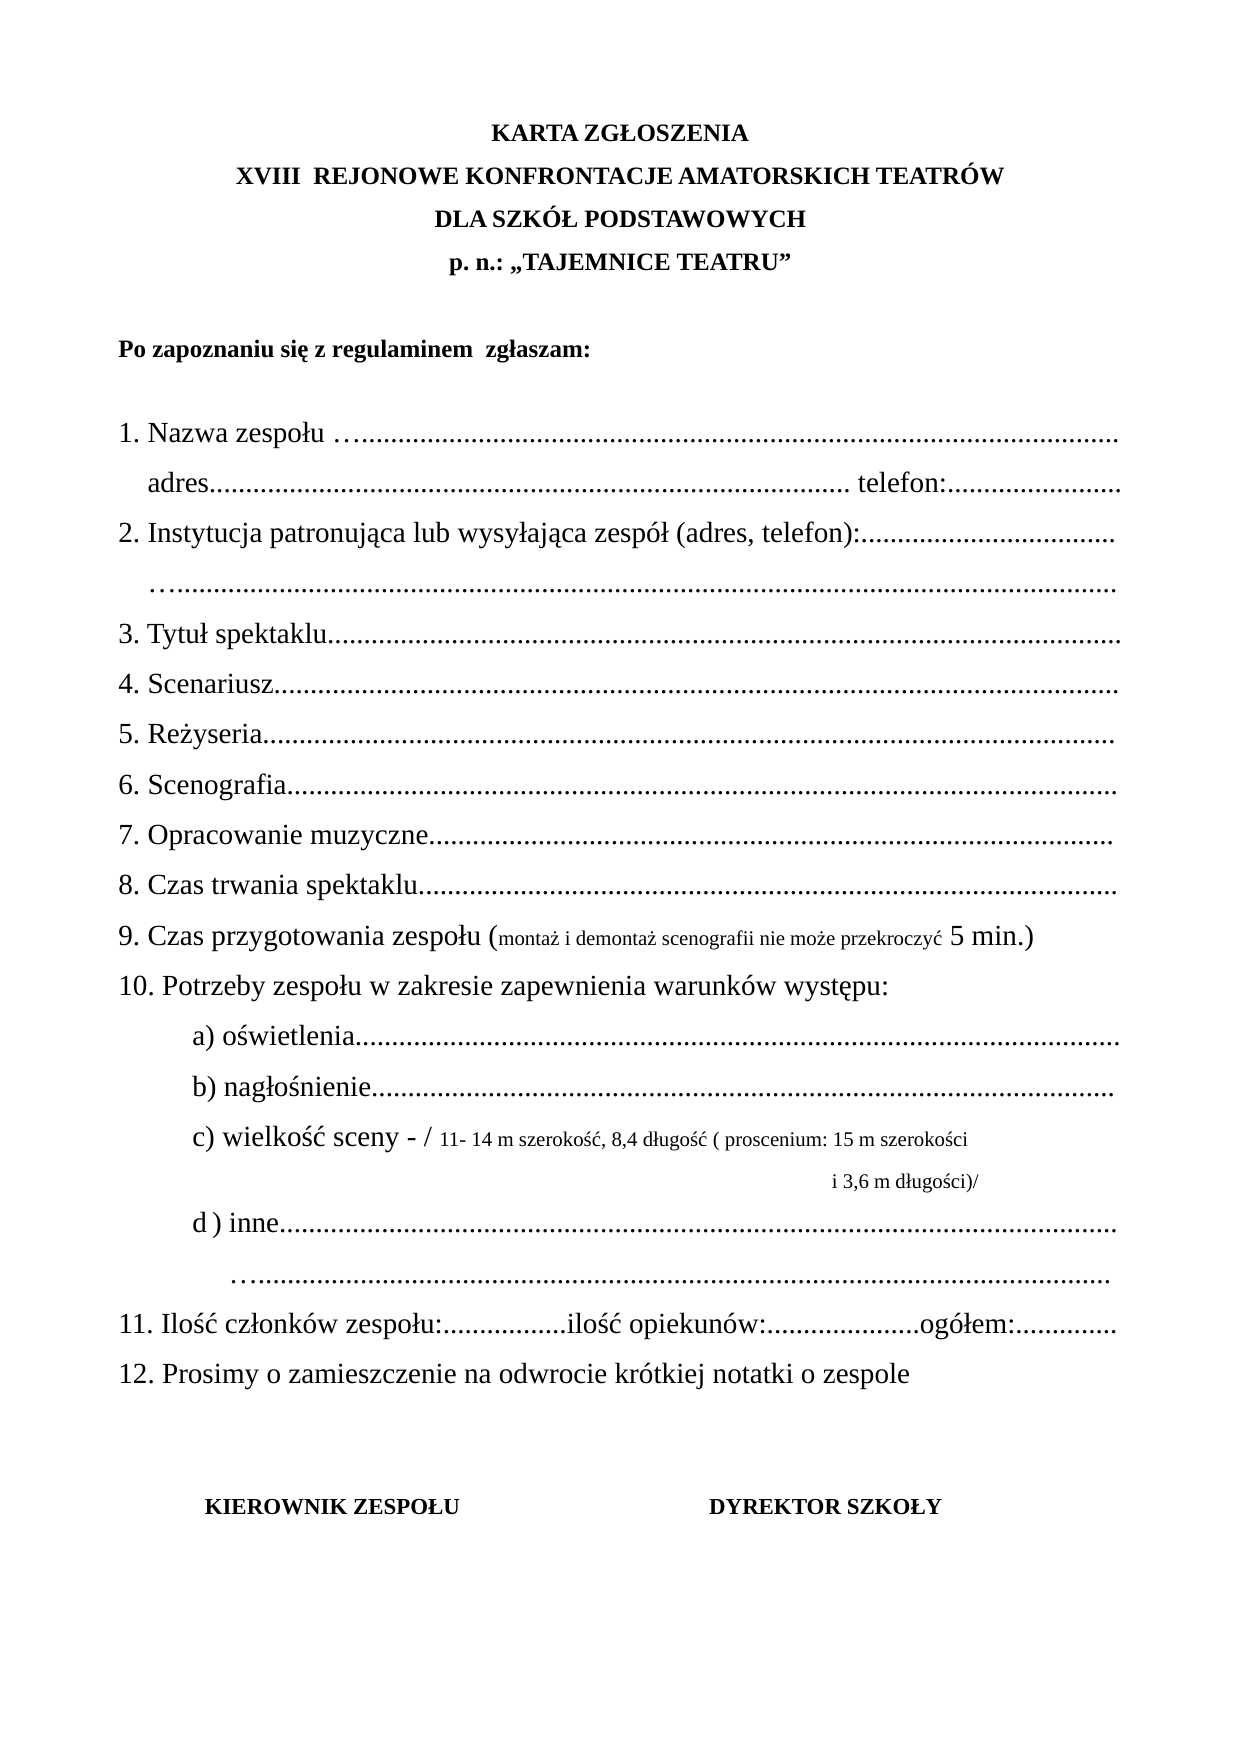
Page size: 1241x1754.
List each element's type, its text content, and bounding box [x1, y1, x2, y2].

text p. n.: „TAJEMNICE TEATRU” [118, 247, 1122, 276]
text d ) inne................................................................................................................... [118, 1205, 1122, 1239]
text 3. Tytuł spektaklu............................................................................................................. [118, 616, 1122, 649]
text XVIII REJONOWE KONFRONTACJE AMATORSKICH TEATRÓW [118, 161, 1122, 190]
text adres........................................................................................ telefon:........................ [118, 465, 1122, 498]
text KIEROWNIK ZESPOŁU DYREKTOR SZKOŁY [118, 1493, 1122, 1519]
text c) wielkość sceny - / 11- 14 m szerokość, 8,4 długość ( proscenium: 15 m szerokości [118, 1119, 1122, 1153]
text DLA SZKÓŁ PODSTAWOWYCH [118, 204, 1122, 233]
text a) oświetlenia......................................................................................................... [118, 1018, 1122, 1052]
text 10. Potrzeby zespołu w zakresie zapewnienia warunków występu: [118, 968, 1122, 1002]
text KARTA ZGŁOSZENIA [118, 118, 1122, 147]
text 4. Scenariusz.................................................................................................................... [118, 666, 1122, 700]
text 2. Instytucja patronująca lub wysyłająca zespół (adres, telefon):................................... [118, 515, 1122, 549]
text i 3,6 m długości)/ [118, 1169, 1122, 1193]
text 12. Prosimy o zamieszczenie na odwrocie krótkiej notatki o zespole [118, 1356, 1122, 1390]
text 5. Reżyseria..................................................................................................................... [118, 717, 1122, 750]
text 11. Ilość członków zespołu:.................ilość opiekunów:.....................ogółem:.............. [118, 1306, 1122, 1339]
text 7. Opracowanie muzyczne.............................................................................................. [118, 817, 1122, 851]
text Po zapoznaniu się z regulaminem zgłaszam: [118, 334, 1122, 362]
text 8. Czas trwania spektaklu................................................................................................ [118, 867, 1122, 901]
text …................................................................................................................................. [118, 566, 1122, 599]
text b) nagłośnienie...................................................................................................... [118, 1069, 1122, 1102]
text 6. Scenografia.................................................................................................................. [118, 767, 1122, 800]
text …..................................................................................................................... [118, 1256, 1122, 1289]
text 1. Nazwa zespołu …........................................................................................................ [118, 415, 1122, 448]
text 9. Czas przygotowania zespołu (montaż i demontaż scenografii nie może przekroczyć 5 min.) [118, 918, 1122, 951]
